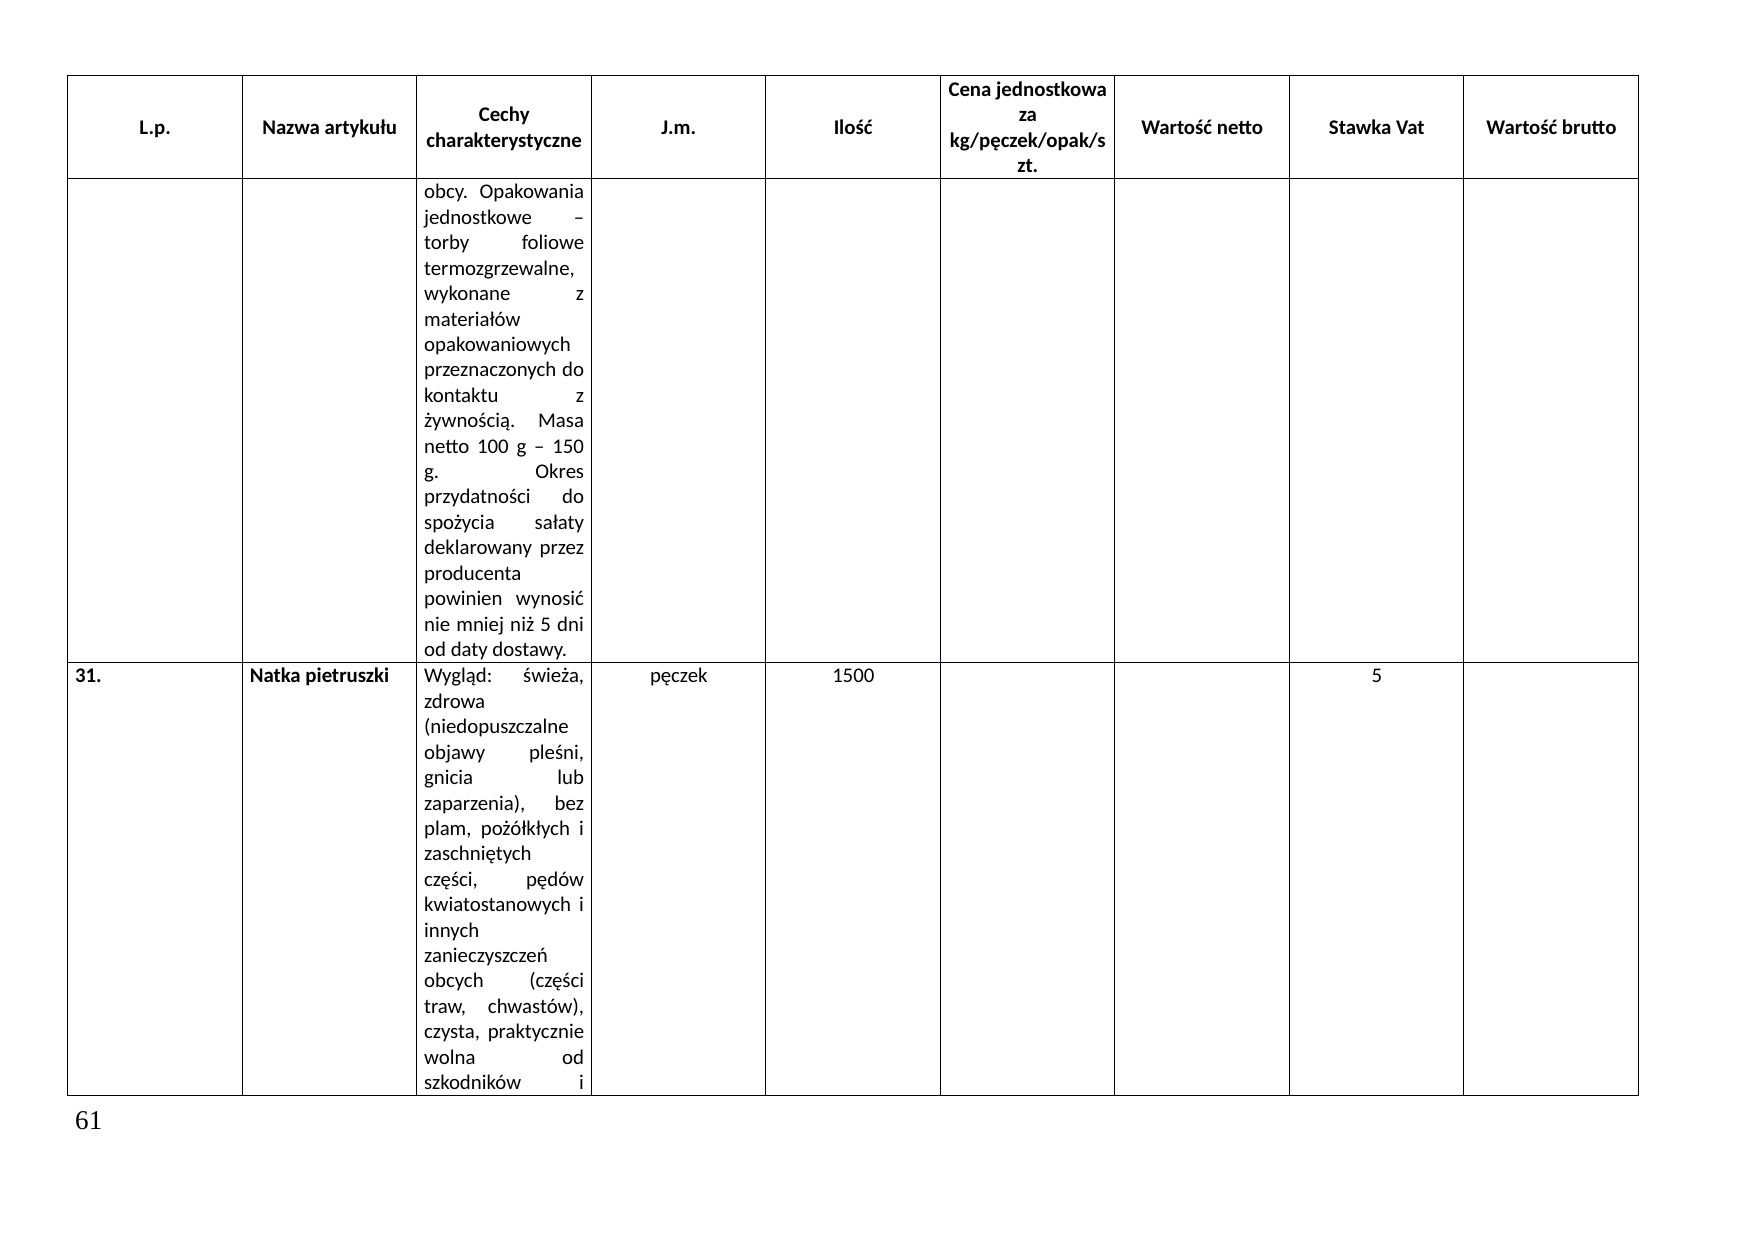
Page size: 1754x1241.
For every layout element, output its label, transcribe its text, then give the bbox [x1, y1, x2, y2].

table_cell [1464, 179, 1638, 662]
table_cell [243, 179, 416, 662]
table_cell Wygląd: świeża, zdrowa (niedopuszczalne objawy pleśni, gnicia lub zaparzenia), bez plam, pożółkłych i zaschniętych części, pędów kwiatostanowych i innych zanieczyszczeń obcych (części traw, chwastów), czysta, praktycznie wolna od szkodników i [417, 663, 591, 1095]
table_cell pęczek [592, 663, 765, 1095]
table_cell [941, 663, 1114, 1095]
table_cell obcy. Opakowania jednostkowe –torby foliowe termozgrzewalne, wykonane z materiałów opakowaniowych przeznaczonych do kontaktu z żywnością. Masa netto 100 g – 150 g. Okres przydatności do spożycia sałaty deklarowany przez producenta powinien wynosić nie mniej niż 5 dni od daty dostawy. [417, 179, 591, 662]
table_header Nazwa artykułu [243, 76, 416, 178]
table_cell [592, 179, 765, 662]
table_cell [1290, 179, 1463, 662]
table_cell Natka pietruszki [243, 663, 416, 1095]
table_header Stawka Vat [1290, 76, 1463, 178]
table_cell [1115, 179, 1289, 662]
table_cell [68, 179, 242, 662]
table_header Ilość [766, 76, 940, 178]
table_cell 1500 [766, 663, 940, 1095]
table_cell 5 [1290, 663, 1463, 1095]
table_header Wartość netto [1115, 76, 1289, 178]
table_cell [941, 179, 1114, 662]
table_header Wartość brutto [1464, 76, 1638, 178]
table_header Cechy charakterystyczne [417, 76, 591, 178]
table_header J.m. [592, 76, 765, 178]
table_header Cena jednostkowa za kg/pęczek/opak/szt. [941, 76, 1114, 178]
table_cell [1464, 663, 1638, 1095]
table_cell [68, 663, 242, 1095]
table_cell [1115, 663, 1289, 1095]
table_cell [766, 179, 940, 662]
table_header L.p. [68, 76, 242, 178]
